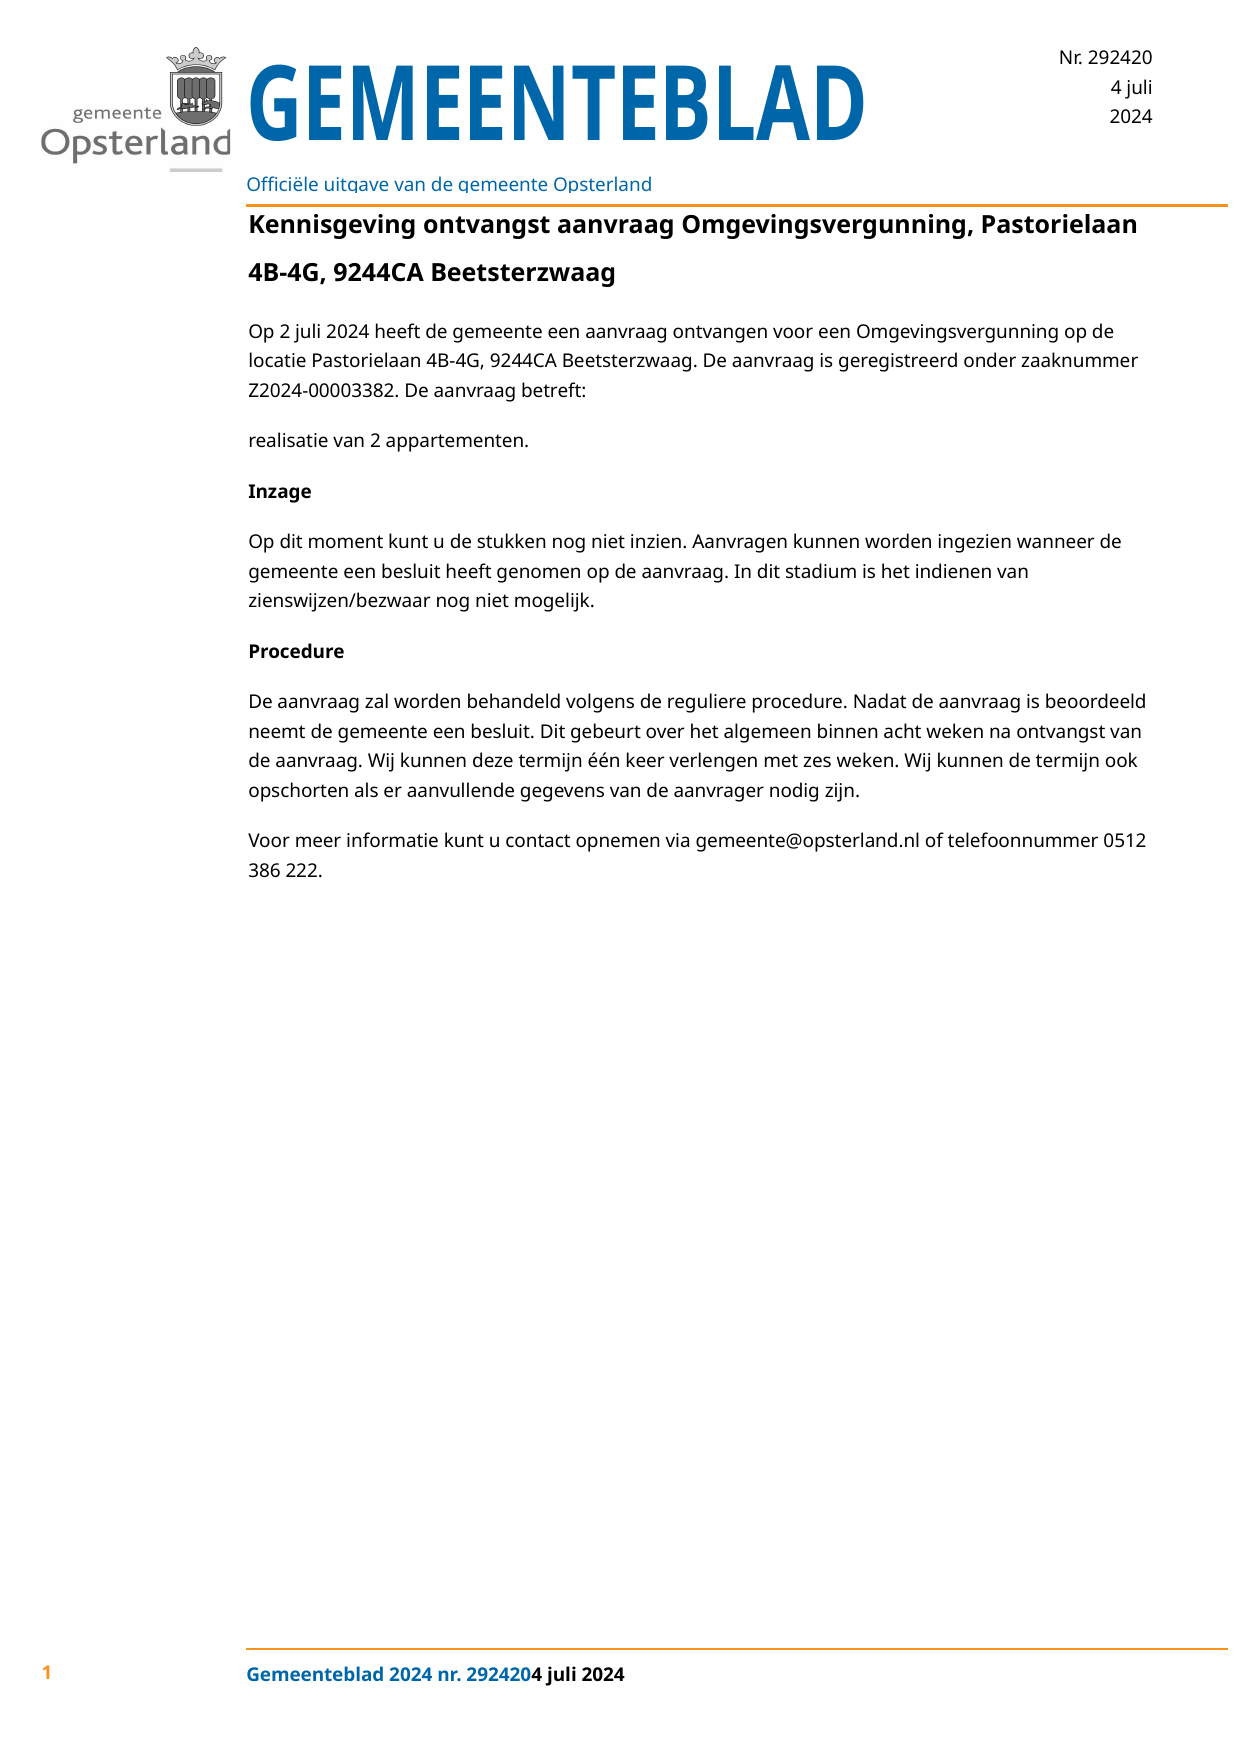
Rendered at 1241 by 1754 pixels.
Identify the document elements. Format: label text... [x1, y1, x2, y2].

text Kennisgeving ontvangst aanvraag Omgevingsvergunning, Pastorielaan 4B-4G, 9244CA Beetsterzwaag [248, 207, 1152, 288]
text realisatie van 2 appartementen. [248, 427, 1152, 453]
text De aanvraag zal worden behandeld volgens de reguliere procedure. Nadat de aanvraag is beoordeeld neemt de gemeente een besluit. Dit gebeurt over het algemeen binnen acht weken na ontvangst van de aanvraag. Wij kunnen deze termijn één keer verlengen met zes weken. Wij kunnen de termijn ook opschorten als er aanvullende gegevens van de aanvrager nodig zijn. [248, 688, 1152, 803]
text Voor meer informatie kunt u contact opnemen via gemeente@opsterland.nl of telefoonnummer 0512 386 222. [248, 827, 1152, 883]
text Op dit moment kunt u de stukken nog niet inzien. Aanvragen kunnen worden ingezien wanneer de gemeente een besluit heeft genomen op de aanvraag. In dit stadium is het indienen van zienswijzen/bezwaar nog niet mogelijk. [248, 528, 1152, 613]
text Inzage [248, 478, 1152, 504]
picture [41, 47, 231, 172]
text Procedure [248, 638, 1152, 664]
text Op 2 juli 2024 heeft de gemeente een aanvraag ontvangen voor een Omgevingsvergunning op de locatie Pastorielaan 4B-4G, 9244CA Beetsterzwaag. De aanvraag is geregistreerd onder zaaknummer Z2024-00003382. De aanvraag betreft: [248, 318, 1152, 403]
